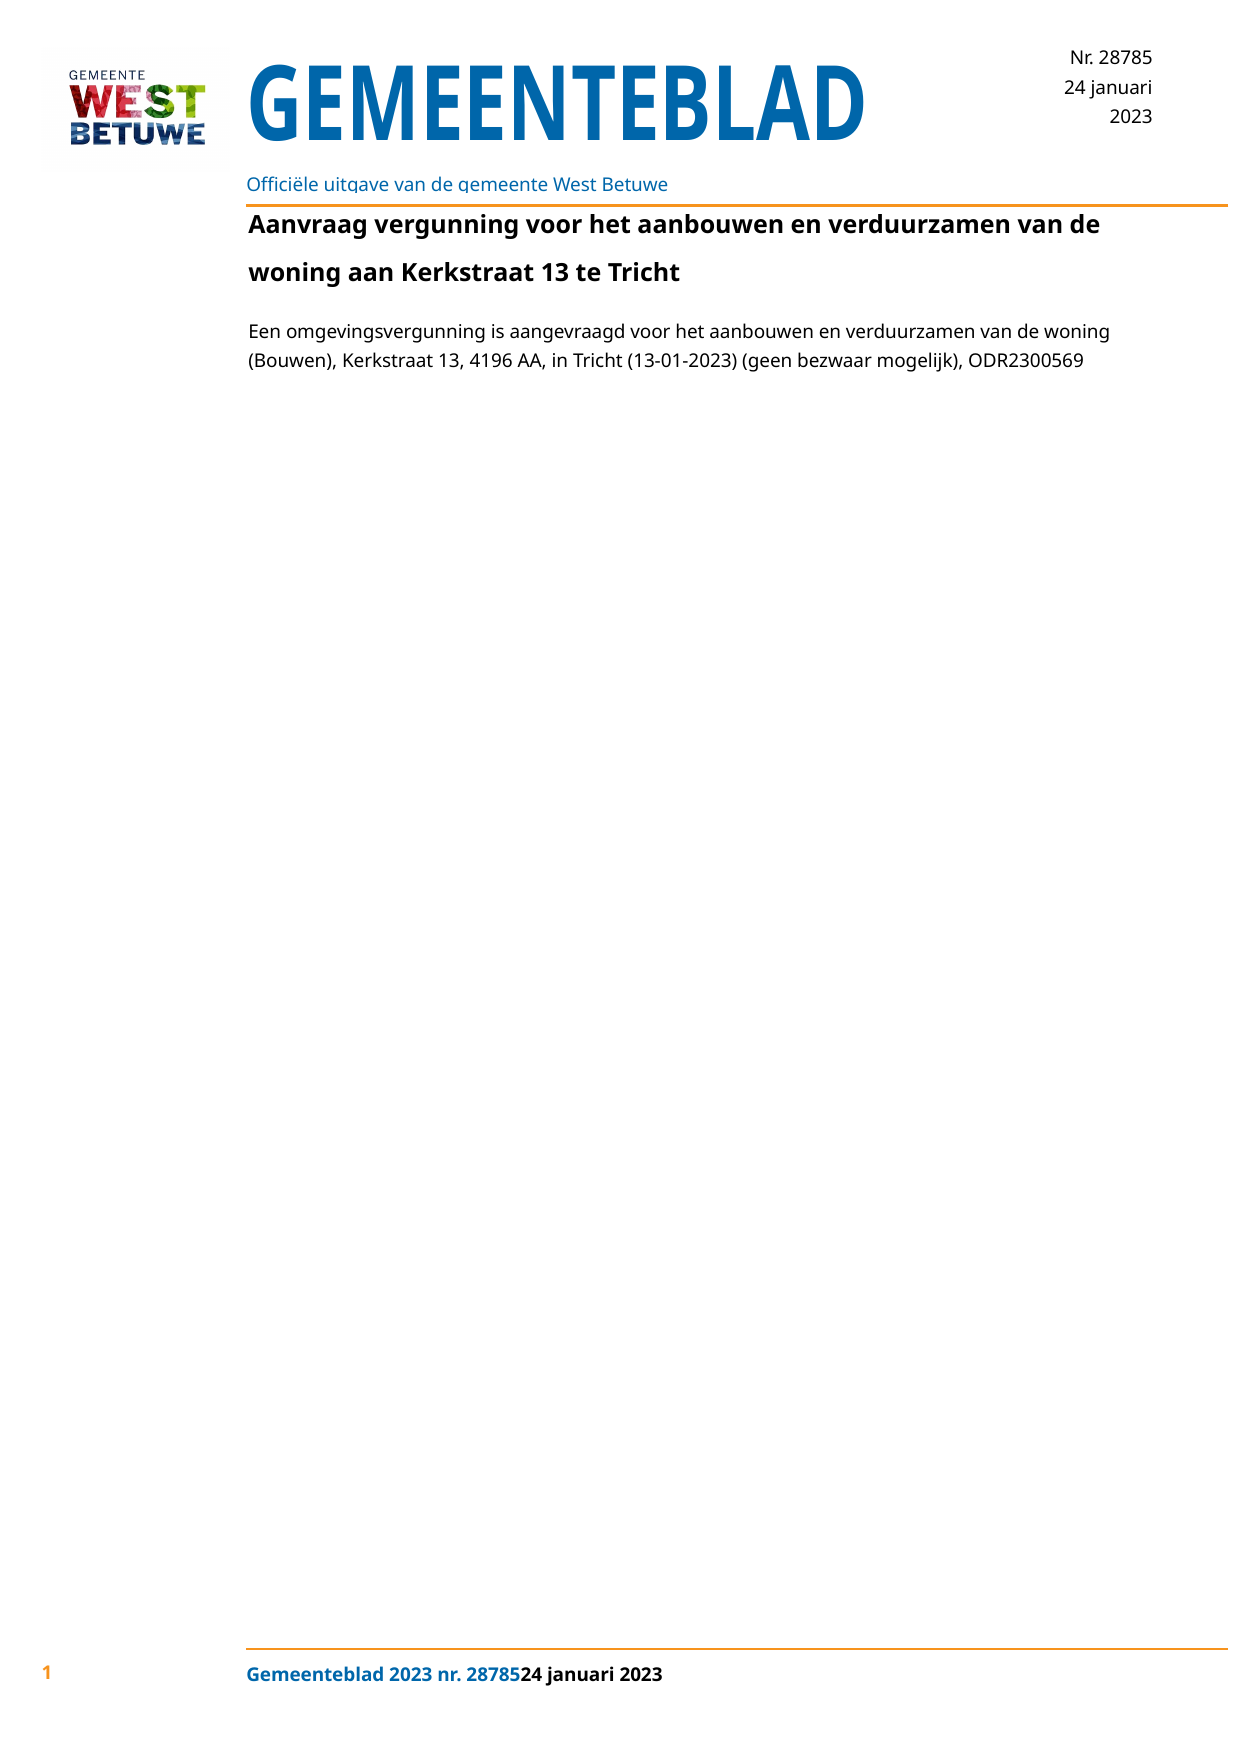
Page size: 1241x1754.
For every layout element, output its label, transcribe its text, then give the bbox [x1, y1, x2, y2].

text Een omgevingsvergunning is aangevraagd voor het aanbouwen en verduurzamen van de woning (Bouwen), Kerkstraat 13, 4196 AA, in Tricht (13-01-2023) (geen bezwaar mogelijk), ODR2300569 [248, 318, 1152, 373]
text Aanvraag vergunning voor het aanbouwen en verduurzamen van de woning aan Kerkstraat 13 te Tricht [248, 207, 1152, 288]
picture [41, 47, 231, 172]
